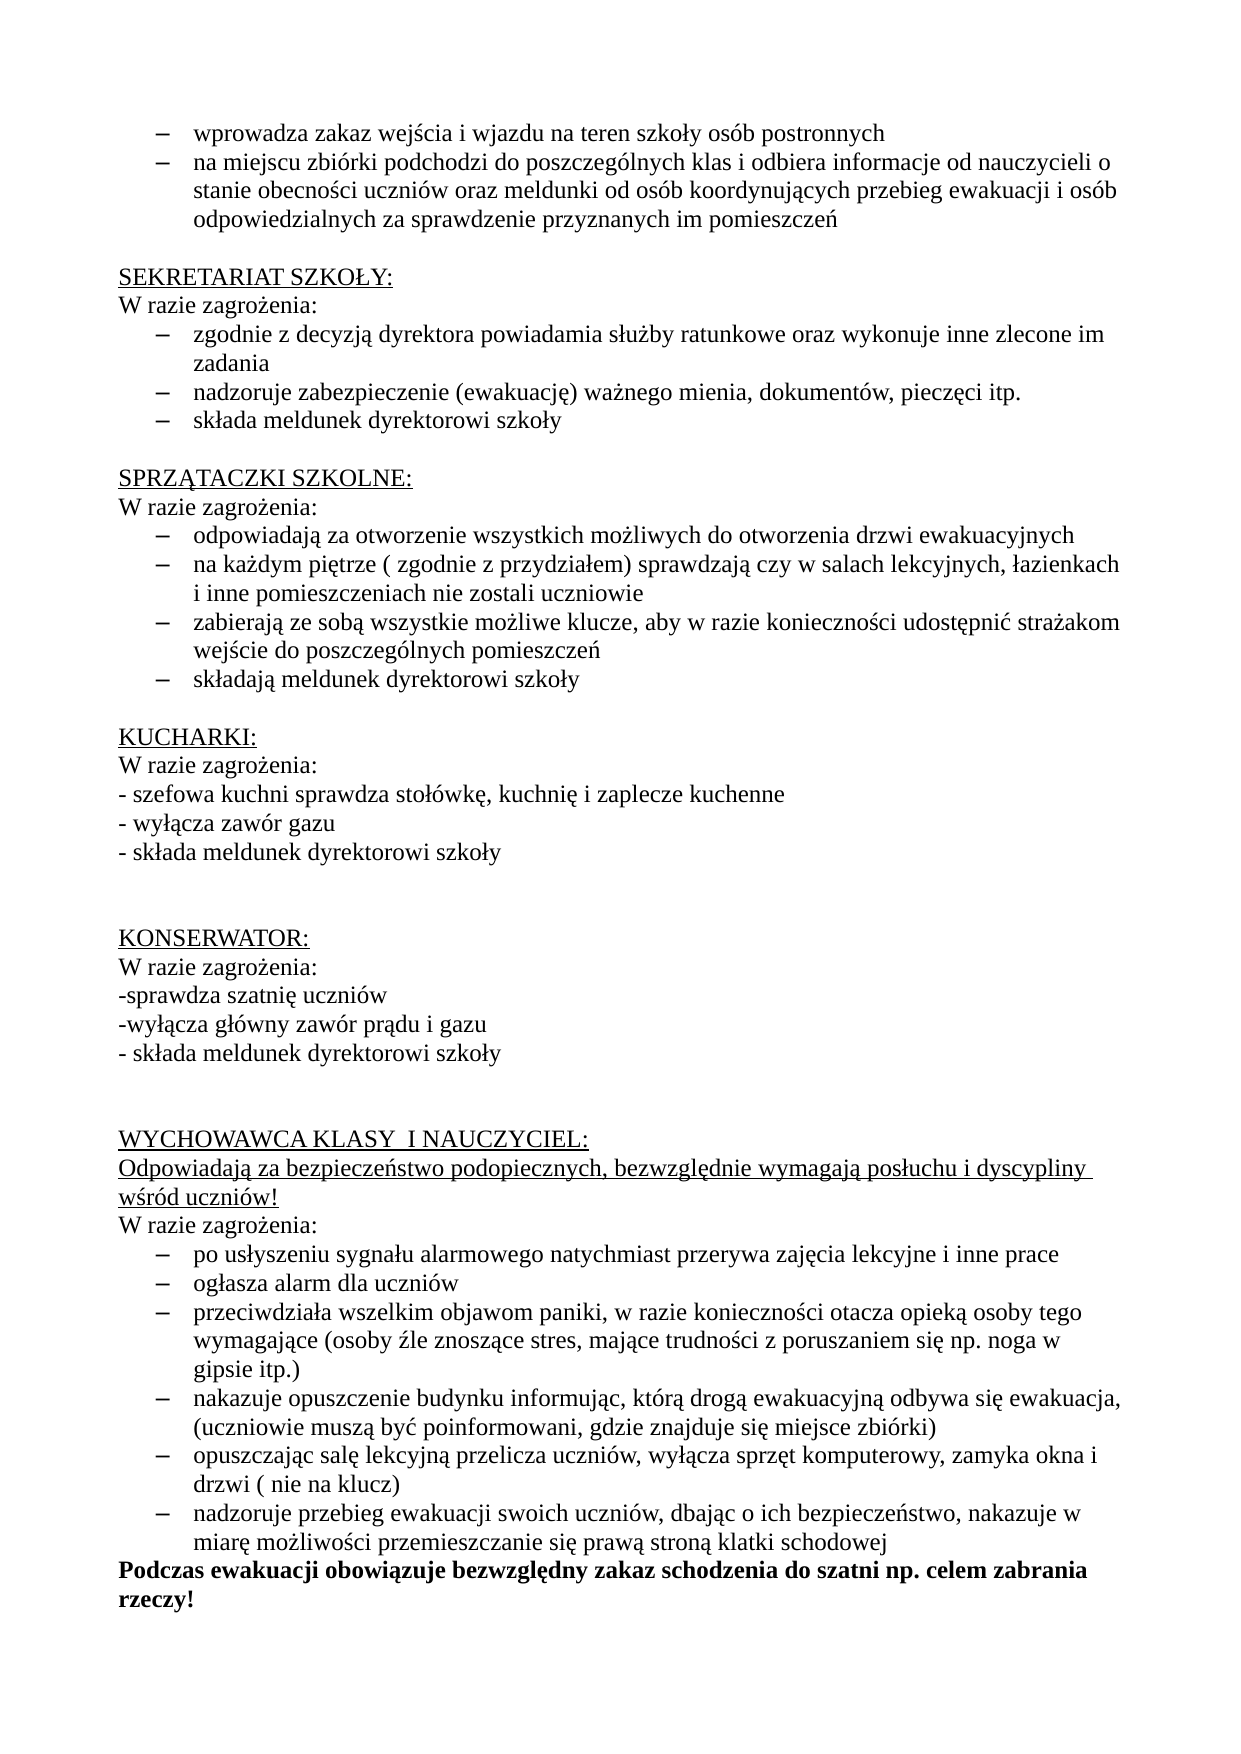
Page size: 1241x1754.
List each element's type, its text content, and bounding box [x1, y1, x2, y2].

list składają meldunek dyrektorowi szkoły [156, 664, 1122, 693]
text W razie zagrożenia: [118, 492, 1122, 521]
text - składa meldunek dyrektorowi szkoły [118, 837, 1122, 866]
list przeciwdziała wszelkim objawom paniki, w razie konieczności otacza opieką osoby tego wymagające (osoby źle znoszące stres, mające trudności z poruszaniem się np. noga w gipsie itp.) [156, 1297, 1122, 1383]
list ogłasza alarm dla uczniów [156, 1268, 1122, 1297]
text - wyłącza zawór gazu [118, 808, 1122, 837]
text KUCHARKI: [118, 722, 1122, 751]
text Odpowiadają za bezpieczeństwo podopiecznych, bezwzględnie wymagają posłuchu i dyscypliny wśród uczniów! [118, 1153, 1122, 1211]
text W razie zagrożenia: [118, 751, 1122, 779]
text W razie zagrożenia: [118, 952, 1122, 981]
list zgodnie z decyzją dyrektora powiadamia służby ratunkowe oraz wykonuje inne zlecone im zadania [156, 319, 1122, 377]
text W razie zagrożenia: [118, 291, 1122, 319]
text WYCHOWAWCA KLASY I NAUCZYCIEL: [118, 1124, 1122, 1153]
text SEKRETARIAT SZKOŁY: [118, 262, 1122, 291]
list wprowadza zakaz wejścia i wjazdu na teren szkoły osób postronnych [156, 118, 1122, 147]
list zabierają ze sobą wszystkie możliwe klucze, aby w razie konieczności udostępnić strażakom wejście do poszczególnych pomieszczeń [156, 607, 1122, 664]
list składa meldunek dyrektorowi szkoły [156, 406, 1122, 434]
list nadzoruje przebieg ewakuacji swoich uczniów, dbając o ich bezpieczeństwo, nakazuje w miarę możliwości przemieszczanie się prawą stroną klatki schodowej [156, 1498, 1122, 1556]
text - składa meldunek dyrektorowi szkoły [118, 1038, 1122, 1067]
list nadzoruje zabezpieczenie (ewakuację) ważnego mienia, dokumentów, pieczęci itp. [156, 377, 1122, 406]
list opuszczając salę lekcyjną przelicza uczniów, wyłącza sprzęt komputerowy, zamyka okna i drzwi ( nie na klucz) [156, 1441, 1122, 1498]
text KONSERWATOR: [118, 923, 1122, 952]
list nakazuje opuszczenie budynku informując, którą drogą ewakuacyjną odbywa się ewakuacja, (uczniowie muszą być poinformowani, gdzie znajduje się miejsce zbiórki) [156, 1383, 1122, 1441]
text Podczas ewakuacji obowiązuje bezwzględny zakaz schodzenia do szatni np. celem zabrania rzeczy! [118, 1556, 1122, 1613]
text SPRZĄTACZKI SZKOLNE: [118, 463, 1122, 492]
text W razie zagrożenia: [118, 1211, 1122, 1239]
text -sprawdza szatnię uczniów [118, 981, 1122, 1009]
list na miejscu zbiórki podchodzi do poszczególnych klas i odbiera informacje od nauczycieli o stanie obecności uczniów oraz meldunki od osób koordynujących przebieg ewakuacji i osób odpowiedzialnych za sprawdzenie przyznanych im pomieszczeń [156, 147, 1122, 233]
text - szefowa kuchni sprawdza stołówkę, kuchnię i zaplecze kuchenne [118, 779, 1122, 808]
list po usłyszeniu sygnału alarmowego natychmiast przerywa zajęcia lekcyjne i inne prace [156, 1239, 1122, 1268]
list odpowiadają za otworzenie wszystkich możliwych do otworzenia drzwi ewakuacyjnych [156, 521, 1122, 549]
list na każdym piętrze ( zgodnie z przydziałem) sprawdzają czy w salach lekcyjnych, łazienkach i inne pomieszczeniach nie zostali uczniowie [156, 549, 1122, 607]
text -wyłącza główny zawór prądu i gazu [118, 1009, 1122, 1038]
